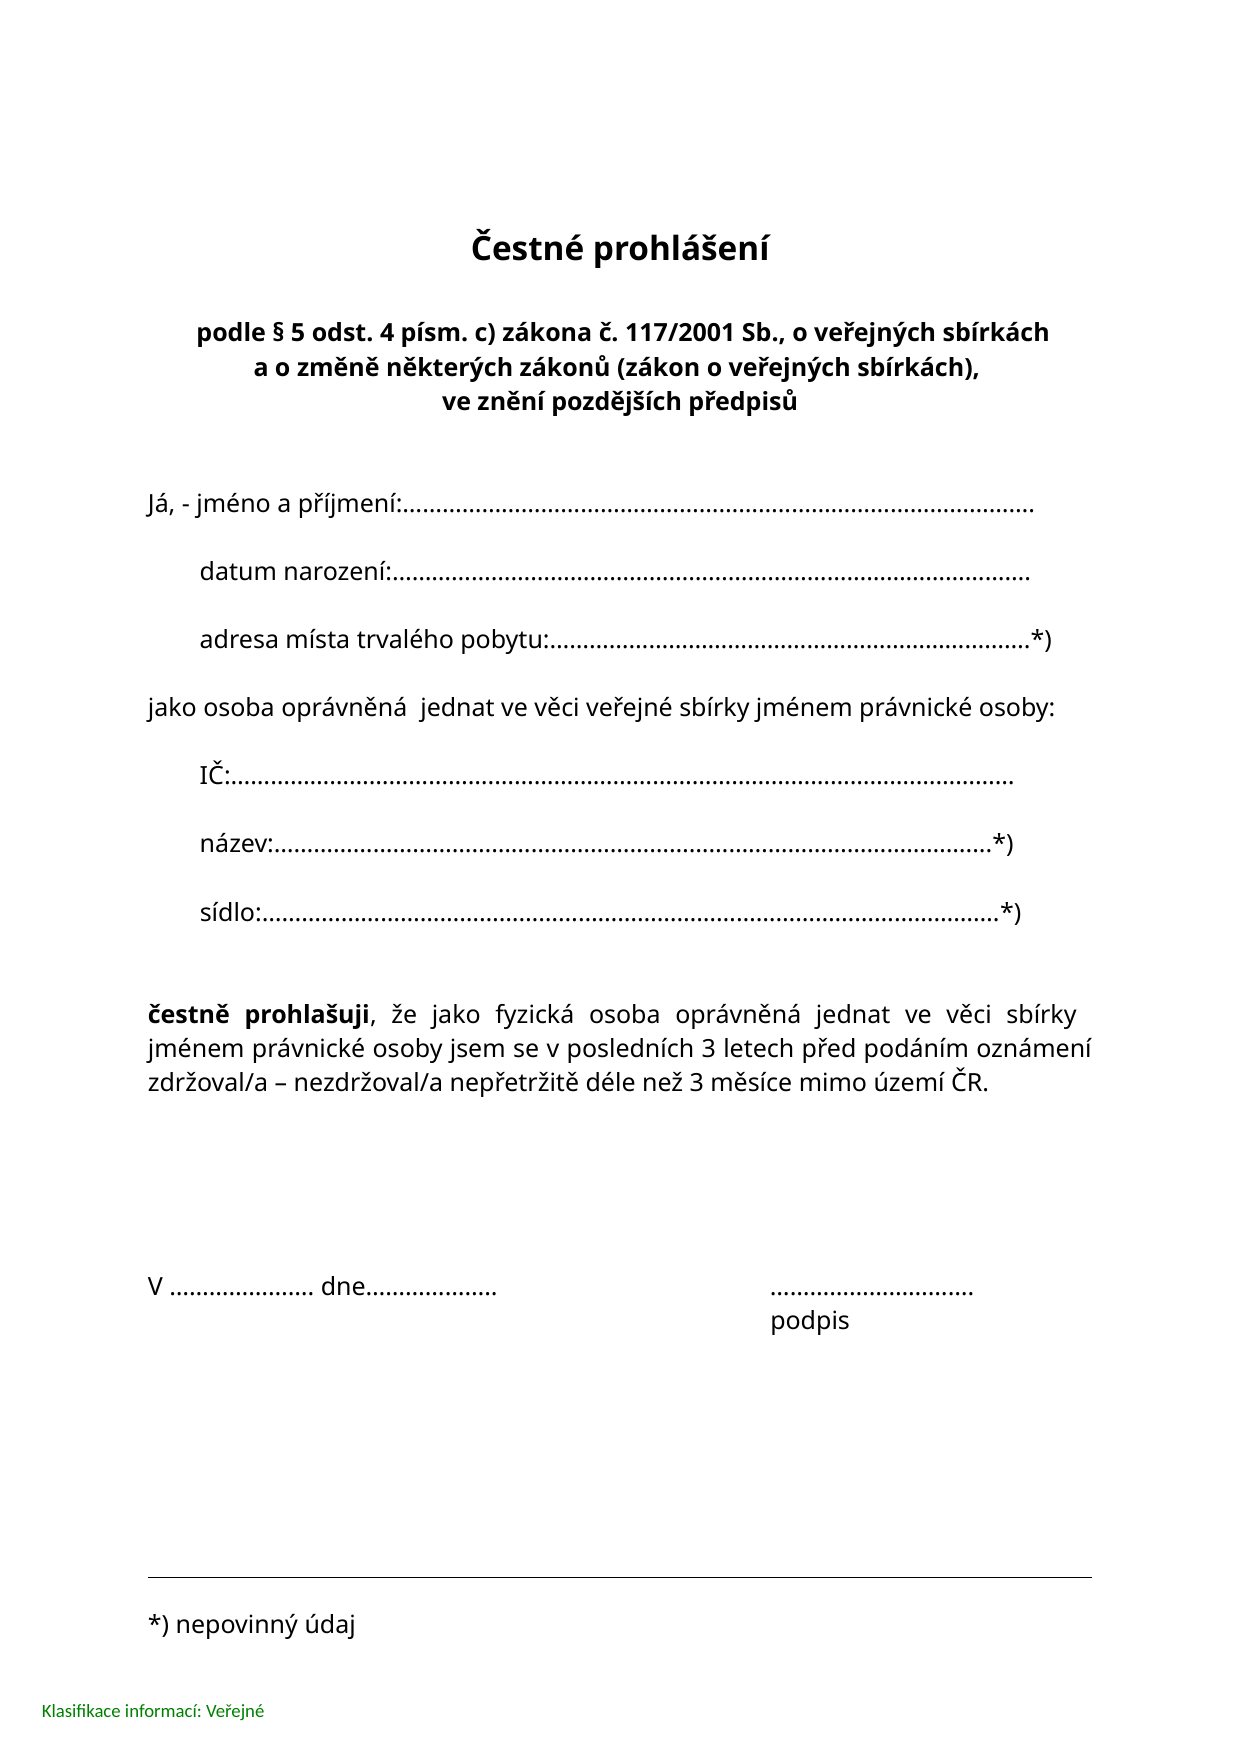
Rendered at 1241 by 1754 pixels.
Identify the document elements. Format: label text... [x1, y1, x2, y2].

text adresa místa trvalého pobytu:……………………………………………………………….*) [148, 622, 1092, 656]
text Já, - jméno a příjmení:…………………………………………………..………………………………. [148, 485, 1092, 519]
text čestně prohlašuji, že jako fyzická osoba oprávněná jednat ve věci sbírky jménem právnické osoby jsem se v posledních 3 letech před podáním oznámení zdržoval/a – nezdržoval/a nepřetržitě déle než 3 měsíce mimo území ČR. [148, 996, 1092, 1098]
text Čestné prohlášení [148, 224, 1092, 270]
text podpis [148, 1303, 1092, 1337]
text název:……………………………………………………………………………………………....*) [148, 826, 1092, 860]
text IČ:………………………………….……………………………………………………….…………… [148, 758, 1092, 792]
text jako osoba oprávněná jednat ve věci veřejné sbírky jménem právnické osoby: [148, 690, 1092, 724]
text datum narození:……………………………………………………………………………………. [148, 553, 1092, 588]
text V …………………. dne……………….. …………………………. [148, 1269, 1092, 1303]
text sídlo:………………………………………………………………………………………………….*) [148, 894, 1092, 928]
text podle § 5 odst. 4 písm. c) zákona č. 117/2001 Sb., o veřejných sbírkách a o změně některých zákonů (zákon o veřejných sbírkách), ve znění pozdějších předpisů [148, 315, 1092, 417]
